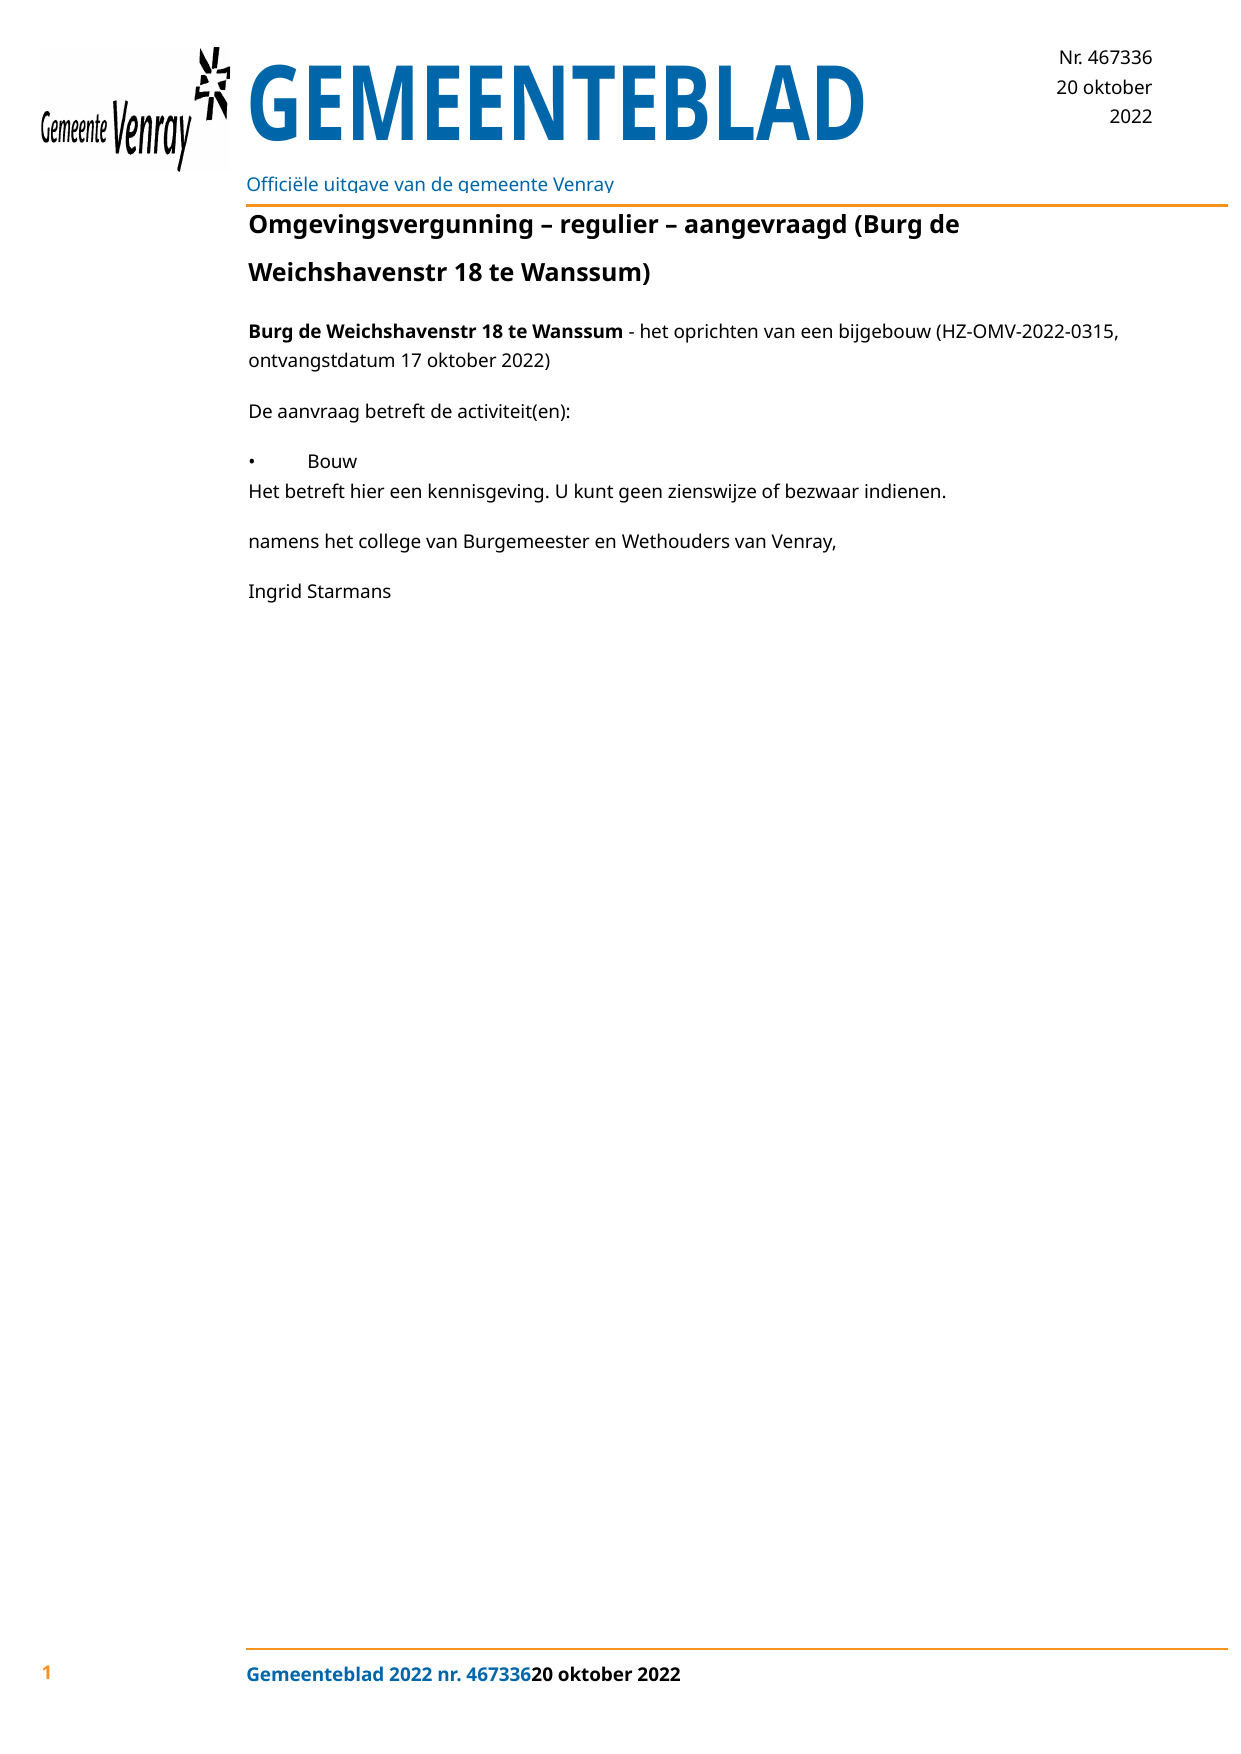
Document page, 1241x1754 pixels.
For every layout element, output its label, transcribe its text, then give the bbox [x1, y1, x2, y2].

text De aanvraag betreft de activiteit(en): [248, 398, 1152, 424]
picture [41, 47, 231, 172]
text namens het college van Burgemeester en Wethouders van Venray, [248, 528, 1152, 554]
text Ingrid Starmans [248, 579, 1152, 604]
text Het betreft hier een kennisgeving. U kunt geen zienswijze of bezwaar indienen. [248, 478, 1152, 504]
text Omgevingsvergunning – regulier – aangevraagd (Burg de Weichshavenstr 18 te Wanssum) [248, 207, 1152, 288]
list Bouw [248, 448, 1152, 474]
text Burg de Weichshavenstr 18 te Wanssum - het oprichten van een bijgebouw (HZ-OMV-2022-0315, ontvangstdatum 17 oktober 2022) [248, 318, 1152, 373]
